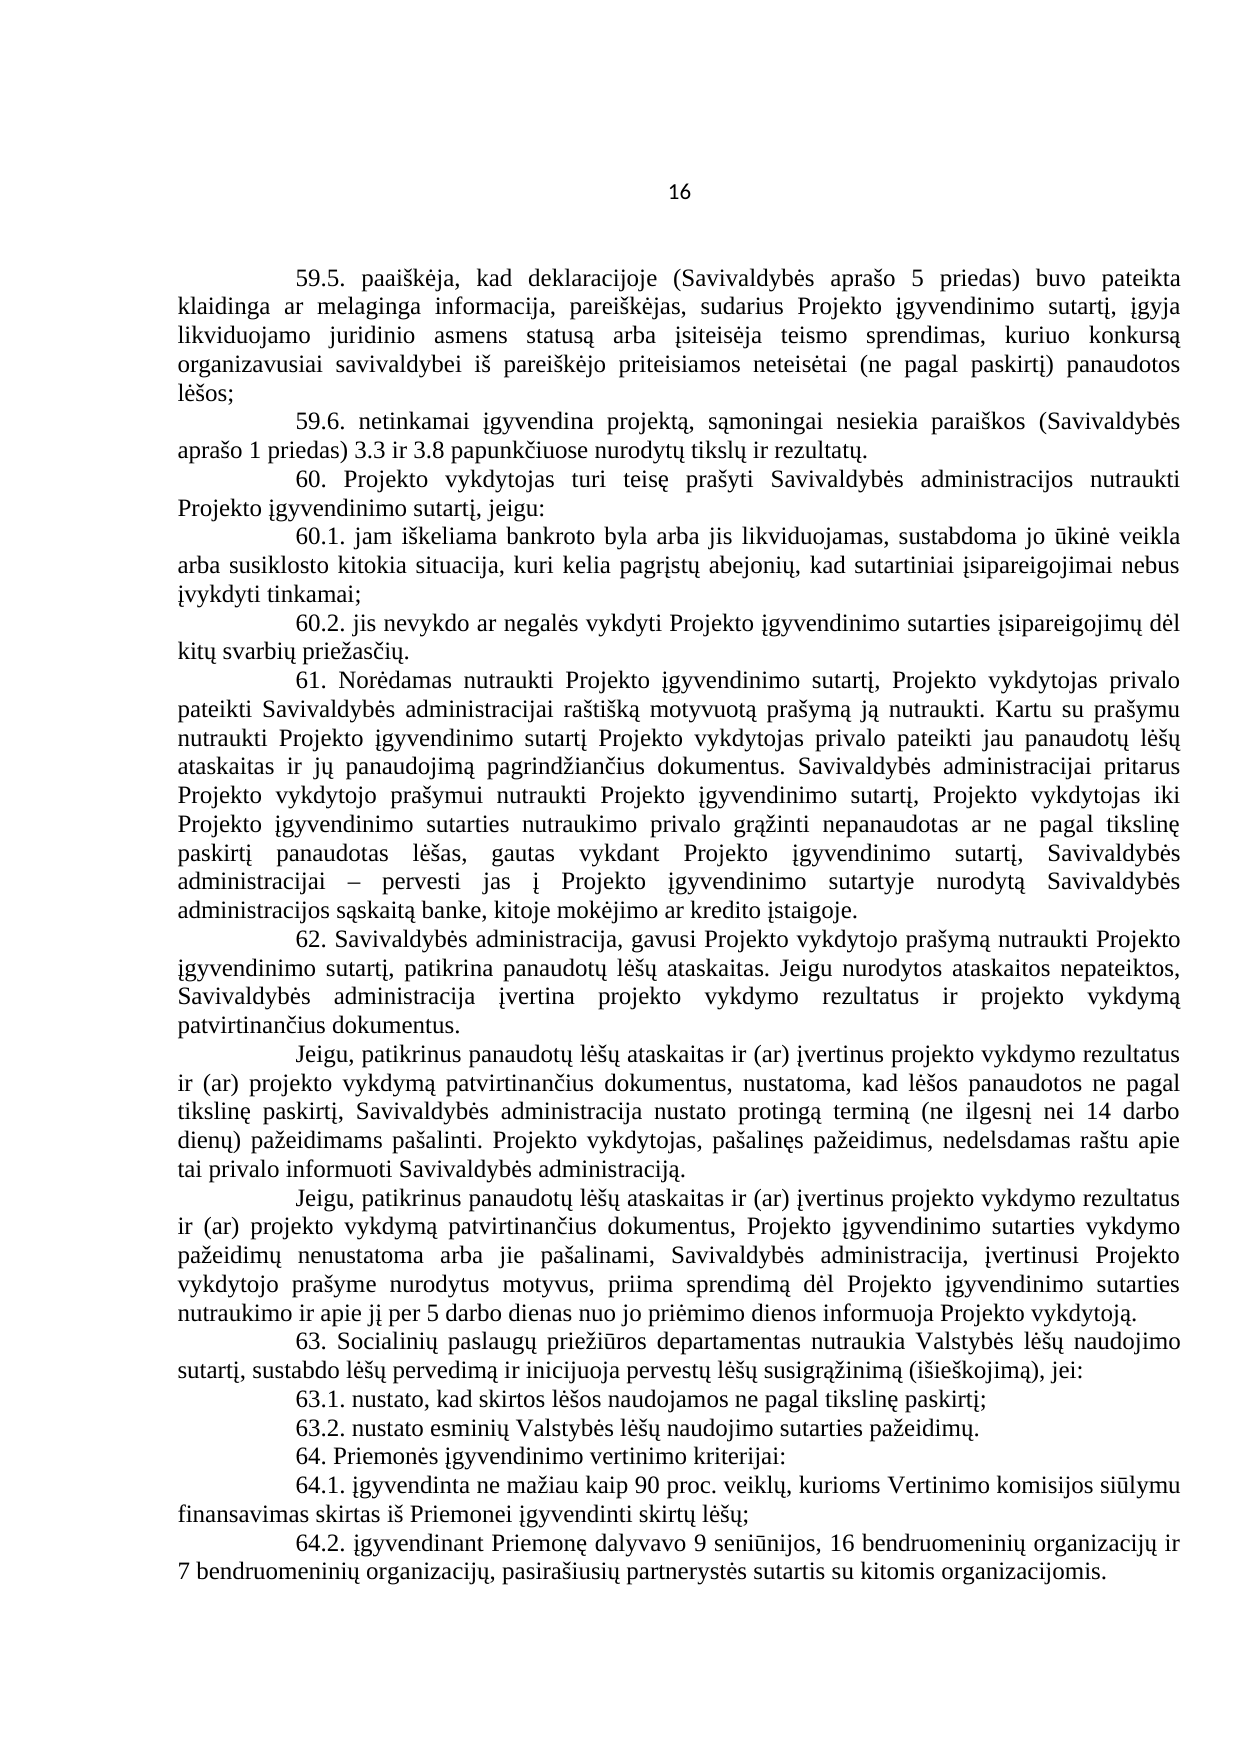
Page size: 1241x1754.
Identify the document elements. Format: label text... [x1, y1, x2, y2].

text 59.6. netinkamai įgyvendina projektą, sąmoningai nesiekia paraiškos (Savivaldybės aprašo 1 priedas) 3.3 ir 3.8 papunkčiuose nurodytų tikslų ir rezultatų. [177, 406, 1181, 464]
text 64. Priemonės įgyvendinimo vertinimo kriterijai: [177, 1441, 1181, 1470]
text 64.2. įgyvendinant Priemonę dalyvavo 9 seniūnijos, 16 bendruomeninių organizacijų ir 7 bendruomeninių organizacijų, pasirašiusių partnerystės sutartis su kitomis organizacijomis. [177, 1528, 1181, 1585]
text Jeigu, patikrinus panaudotų lėšų ataskaitas ir (ar) įvertinus projekto vykdymo rezultatus ir (ar) projekto vykdymą patvirtinančius dokumentus, Projekto įgyvendinimo sutarties vykdymo pažeidimų nenustatoma arba jie pašalinami, Savivaldybės administracija, įvertinusi Projekto vykdytojo prašyme nurodytus motyvus, priima sprendimą dėl Projekto įgyvendinimo sutarties nutraukimo ir apie jį per 5 darbo dienas nuo jo priėmimo dienos informuoja Projekto vykdytoją. [177, 1183, 1181, 1326]
text Jeigu, patikrinus panaudotų lėšų ataskaitas ir (ar) įvertinus projekto vykdymo rezultatus ir (ar) projekto vykdymą patvirtinančius dokumentus, nustatoma, kad lėšos panaudotos ne pagal tikslinę paskirtį, Savivaldybės administracija nustato protingą terminą (ne ilgesnį nei 14 darbo dienų) pažeidimams pašalinti. Projekto vykdytojas, pašalinęs pažeidimus, nedelsdamas raštu apie tai privalo informuoti Savivaldybės administraciją. [177, 1039, 1181, 1183]
text 61. Norėdamas nutraukti Projekto įgyvendinimo sutartį, Projekto vykdytojas privalo pateikti Savivaldybės administracijai raštišką motyvuotą prašymą ją nutraukti. Kartu su prašymu nutraukti Projekto įgyvendinimo sutartį Projekto vykdytojas privalo pateikti jau panaudotų lėšų ataskaitas ir jų panaudojimą pagrindžiančius dokumentus. Savivaldybės administracijai pritarus Projekto vykdytojo prašymui nutraukti Projekto įgyvendinimo sutartį, Projekto vykdytojas iki Projekto įgyvendinimo sutarties nutraukimo privalo grąžinti nepanaudotas ar ne pagal tikslinę paskirtį panaudotas lėšas, gautas vykdant Projekto įgyvendinimo sutartį, Savivaldybės administracijai – pervesti jas į Projekto įgyvendinimo sutartyje nurodytą Savivaldybės administracijos sąskaitą banke, kitoje mokėjimo ar kredito įstaigoje. [177, 665, 1181, 924]
text 63. Socialinių paslaugų priežiūros departamentas nutraukia Valstybės lėšų naudojimo sutartį, sustabdo lėšų pervedimą ir inicijuoja pervestų lėšų susigrąžinimą (išieškojimą), jei: [177, 1326, 1181, 1384]
text 60.1. jam iškeliama bankroto byla arba jis likviduojamas, sustabdoma jo ūkinė veikla arba susiklosto kitokia situacija, kuri kelia pagrįstų abejonių, kad sutartiniai įsipareigojimai nebus įvykdyti tinkamai; [177, 521, 1181, 608]
text 60.2. jis nevykdo ar negalės vykdyti Projekto įgyvendinimo sutarties įsipareigojimų dėl kitų svarbių priežasčių. [177, 608, 1181, 665]
text 63.2. nustato esminių Valstybės lėšų naudojimo sutarties pažeidimų. [177, 1413, 1181, 1441]
text 59.5. paaiškėja, kad deklaracijoje (Savivaldybės aprašo 5 priedas) buvo pateikta klaidinga ar melaginga informacija, pareiškėjas, sudarius Projekto įgyvendinimo sutartį, įgyja likviduojamo juridinio asmens statusą arba įsiteisėja teismo sprendimas, kuriuo konkursą organizavusiai savivaldybei iš pareiškėjo priteisiamos neteisėtai (ne pagal paskirtį) panaudotos lėšos; [177, 263, 1181, 406]
text 60. Projekto vykdytojas turi teisę prašyti Savivaldybės administracijos nutraukti Projekto įgyvendinimo sutartį, jeigu: [177, 464, 1181, 521]
text 62. Savivaldybės administracija, gavusi Projekto vykdytojo prašymą nutraukti Projekto įgyvendinimo sutartį, patikrina panaudotų lėšų ataskaitas. Jeigu nurodytos ataskaitos nepateiktos, Savivaldybės administracija įvertina projekto vykdymo rezultatus ir projekto vykdymą patvirtinančius dokumentus. [177, 924, 1181, 1039]
text 63.1. nustato, kad skirtos lėšos naudojamos ne pagal tikslinę paskirtį; [177, 1384, 1181, 1413]
text 64.1. įgyvendinta ne mažiau kaip 90 proc. veiklų, kurioms Vertinimo komisijos siūlymu finansavimas skirtas iš Priemonei įgyvendinti skirtų lėšų; [177, 1470, 1181, 1528]
